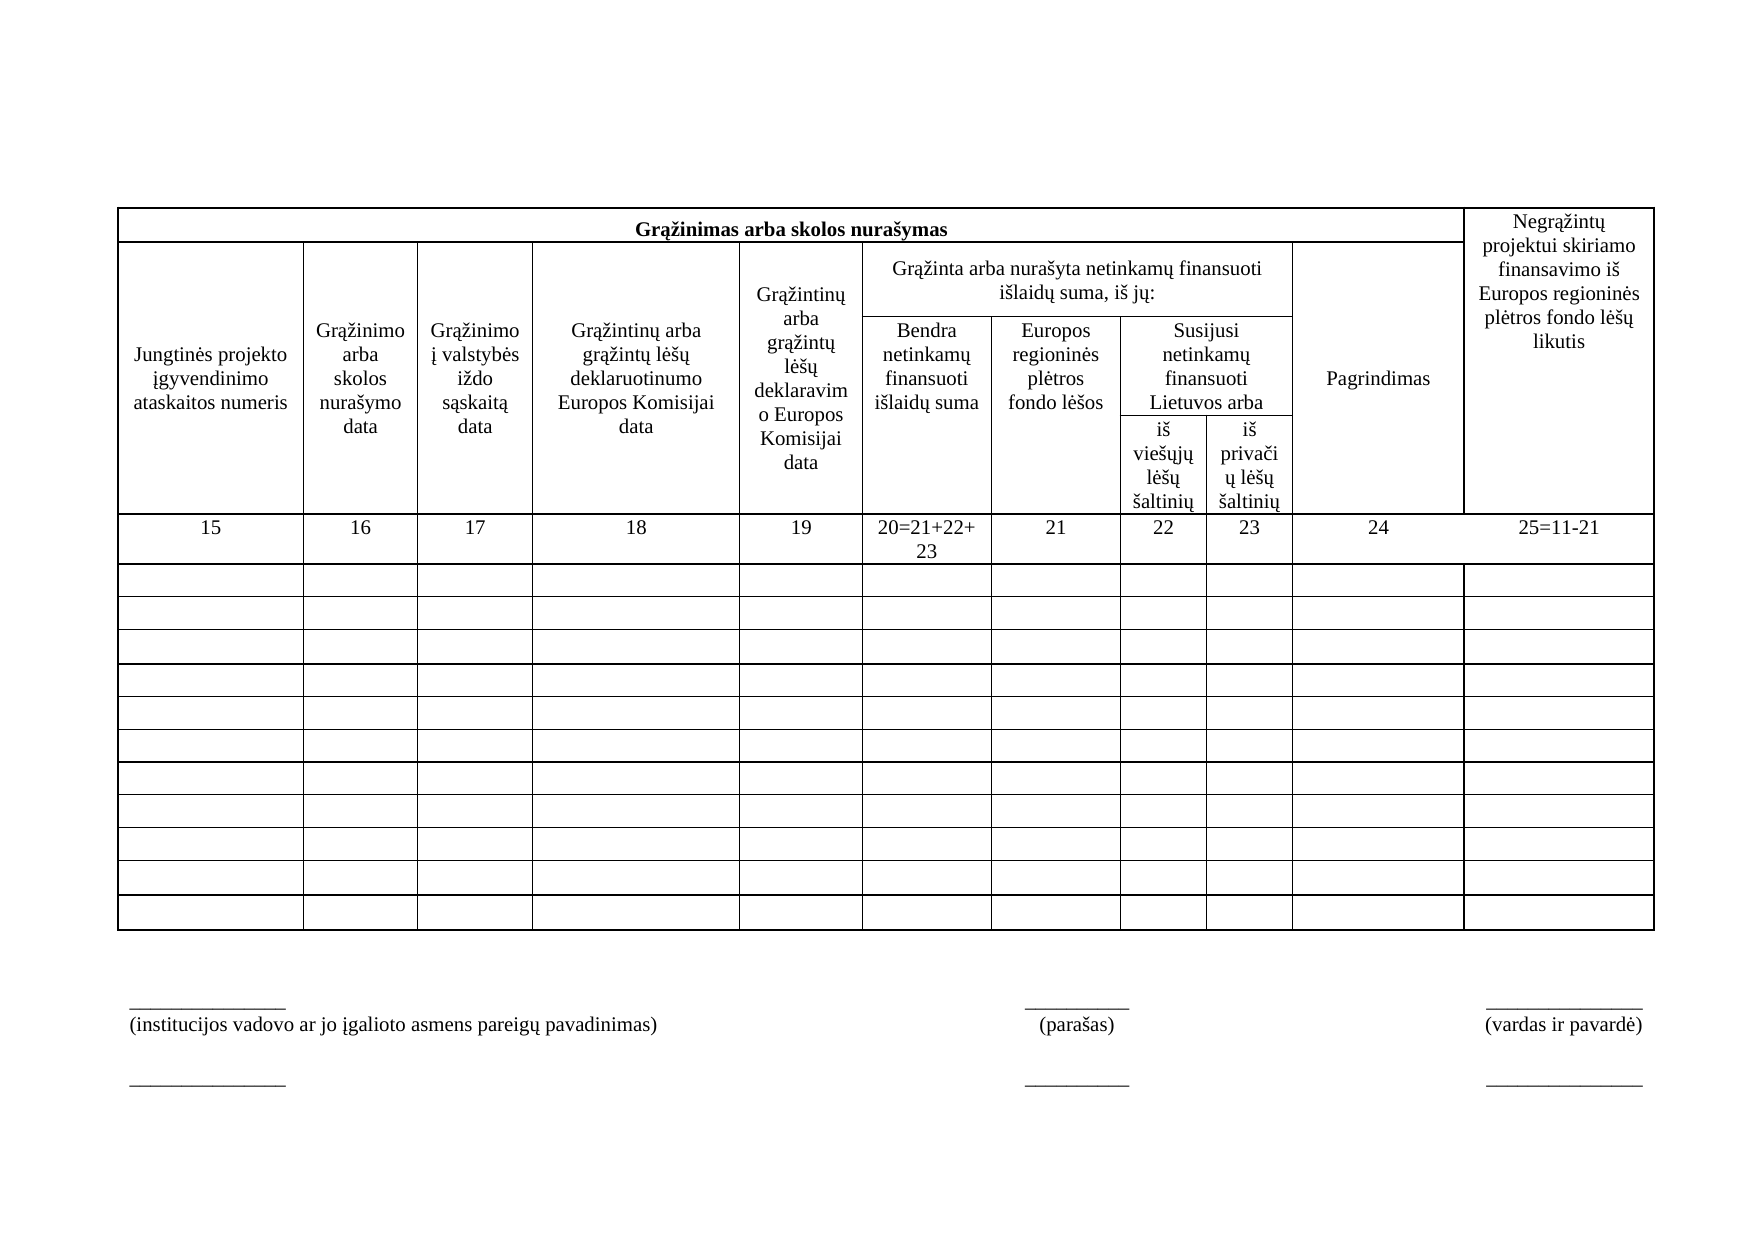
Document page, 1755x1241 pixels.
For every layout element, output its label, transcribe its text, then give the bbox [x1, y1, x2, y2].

table_cell [740, 861, 862, 894]
table_cell [863, 565, 991, 596]
table_cell [1465, 828, 1653, 860]
table_cell [533, 795, 739, 827]
table_cell [1293, 597, 1350, 629]
table_cell [304, 565, 417, 596]
table_cell [533, 896, 739, 929]
table_cell 22 [1121, 515, 1206, 563]
table_cell [863, 828, 991, 860]
table_cell [1350, 630, 1463, 663]
table_cell [1465, 896, 1653, 929]
table_header _______________ (institucijos vadovo ar jo įgalioto asmens pareigų pavadinimas) [118, 988, 912, 1036]
table_cell Europos regioninės plėtros fondo lėšos [992, 317, 1120, 513]
table_cell [1465, 565, 1653, 596]
table_cell 20=21+22+23 [863, 515, 991, 563]
table_cell [992, 795, 1120, 827]
table_cell [304, 763, 417, 794]
table_cell 18 [533, 515, 739, 563]
table_cell [1121, 665, 1206, 696]
table_cell Grąžintinų arba grąžintų lėšų deklaravimo Europos Komisijai data [740, 243, 862, 513]
table_cell [1121, 597, 1206, 629]
table_cell [119, 730, 303, 761]
table_cell Jungtinės projekto įgyvendinimo ataskaitos numeris [119, 243, 303, 513]
table_cell [418, 597, 532, 629]
table_cell [1293, 697, 1350, 729]
table_cell [1465, 697, 1653, 729]
table_cell [1465, 861, 1653, 894]
table_cell [863, 861, 991, 894]
table_cell Grąžintinų arba grąžintų lėšų deklaruotinumo Europos Komisijai data [533, 243, 739, 513]
table_cell [119, 665, 303, 696]
table_cell [1350, 730, 1463, 761]
table_cell [119, 795, 303, 827]
table_cell [304, 795, 417, 827]
table_header __________ [912, 1065, 1242, 1093]
table_cell [1465, 795, 1653, 827]
table_cell [1207, 828, 1292, 860]
table_cell [1293, 896, 1350, 929]
table_cell [1121, 763, 1206, 794]
table_cell [533, 763, 739, 794]
table_cell [119, 697, 303, 729]
table_cell [740, 896, 862, 929]
table_cell [1350, 795, 1463, 827]
table_cell [992, 861, 1120, 894]
table_cell [992, 665, 1120, 696]
table_cell [1465, 730, 1653, 761]
table_cell iš privačių lėšų šaltinių [1207, 416, 1292, 513]
table_header __________ (parašas) [912, 988, 1242, 1036]
table_header Grąžinimas arba skolos nurašymas [119, 209, 1463, 241]
table_cell [1121, 730, 1206, 761]
table_cell 21 [992, 515, 1120, 563]
table_cell [863, 730, 991, 761]
table_cell [740, 665, 862, 696]
table_cell [418, 697, 532, 729]
table_cell [1350, 763, 1463, 794]
table_cell [1465, 665, 1653, 696]
table_cell [1350, 665, 1463, 696]
table_cell [1465, 630, 1653, 663]
table_cell [1293, 565, 1350, 596]
table_cell [992, 828, 1120, 860]
table_cell [418, 565, 532, 596]
table_header _______________ [1242, 1065, 1653, 1093]
table_cell 16 [304, 515, 417, 563]
table_cell [304, 861, 417, 894]
table_cell [418, 630, 532, 663]
table_cell [992, 630, 1120, 663]
table_cell [1121, 861, 1206, 894]
table_header Negrąžintų projektui skiriamo finansavimo iš Europos regioninės plėtros fondo lėšų likutis [1465, 209, 1653, 513]
table_cell [533, 697, 739, 729]
table_cell [1121, 828, 1206, 860]
table_cell [304, 597, 417, 629]
table_cell [740, 697, 862, 729]
table_cell [863, 630, 991, 663]
table_cell [1350, 597, 1463, 629]
table_cell [1121, 896, 1206, 929]
table_cell [533, 828, 739, 860]
table_cell [533, 597, 739, 629]
table_cell [992, 565, 1120, 596]
table_cell [1207, 665, 1292, 696]
table_cell [1207, 697, 1292, 729]
table_cell [304, 630, 417, 663]
table_cell [1350, 861, 1463, 894]
table_cell Grąžinta arba nurašyta netinkamų finansuoti išlaidų suma, iš jų: [863, 243, 1292, 316]
table_cell [740, 630, 862, 663]
table_cell [533, 565, 739, 596]
table_cell [418, 763, 532, 794]
table_cell 23 [1207, 515, 1292, 563]
table_cell [533, 861, 739, 894]
table_cell [119, 565, 303, 596]
table_cell [1293, 763, 1350, 794]
table_cell [304, 828, 417, 860]
table_cell Grąžinimo arba skolos nurašymo data [304, 243, 417, 513]
table_cell [863, 665, 991, 696]
table_cell [1207, 763, 1292, 794]
table_cell [1121, 565, 1206, 596]
table_cell [1293, 861, 1350, 894]
table_cell Susijusi netinkamų finansuoti Lietuvos arba Lenkijos partnerio (-ių) išlaidų suma [1121, 317, 1292, 414]
table_cell [992, 730, 1120, 761]
table_cell 15 [119, 515, 303, 563]
table_cell 24 [1293, 515, 1464, 563]
table_cell [533, 730, 739, 761]
table_cell [863, 763, 991, 794]
table_cell [740, 730, 862, 761]
table_cell [533, 665, 739, 696]
table_cell [1350, 896, 1463, 929]
table_cell [1207, 730, 1292, 761]
table_cell [119, 630, 303, 663]
table_cell [1207, 565, 1292, 596]
table_cell Bendra netinkamų finansuoti išlaidų suma [863, 317, 991, 513]
table_cell [863, 896, 991, 929]
table_cell [1465, 763, 1653, 794]
table_cell [1350, 697, 1463, 729]
table_cell [992, 896, 1120, 929]
table_cell [119, 896, 303, 929]
table_cell [418, 861, 532, 894]
table_cell [863, 697, 991, 729]
table_cell [740, 795, 862, 827]
table_cell 19 [740, 515, 862, 563]
table_cell [418, 795, 532, 827]
table_cell [1350, 828, 1463, 860]
table_cell [1293, 730, 1350, 761]
table_header _______________ [118, 1065, 912, 1093]
table_cell [1121, 630, 1206, 663]
table_cell [740, 763, 862, 794]
table_cell [418, 665, 532, 696]
table_cell [1207, 861, 1292, 894]
table_cell [740, 597, 862, 629]
table_cell [1293, 630, 1350, 663]
table_cell [304, 665, 417, 696]
table_cell [1121, 697, 1206, 729]
table_cell [1350, 565, 1463, 596]
table_cell [418, 730, 532, 761]
table_cell [418, 828, 532, 860]
table_header _______________ (vardas ir pavardė) [1242, 988, 1653, 1036]
table_cell [119, 861, 303, 894]
table_cell [1293, 665, 1350, 696]
table_cell 25=11-21 [1464, 515, 1653, 563]
table_cell [1207, 896, 1292, 929]
table_cell [1465, 597, 1653, 629]
table_cell [1121, 795, 1206, 827]
table_cell [304, 896, 417, 929]
table_cell [992, 697, 1120, 729]
table_cell Pagrindimas [1293, 243, 1463, 513]
table_cell [533, 630, 739, 663]
table_cell [1207, 795, 1292, 827]
table_cell [304, 730, 417, 761]
table_cell [1293, 828, 1350, 860]
table_cell [740, 828, 862, 860]
table_cell [1293, 795, 1350, 827]
table_cell [992, 763, 1120, 794]
table_cell [119, 763, 303, 794]
table_cell [304, 697, 417, 729]
table_cell [1207, 597, 1292, 629]
table_cell [119, 597, 303, 629]
table_cell [863, 597, 991, 629]
table_cell [418, 896, 532, 929]
table_cell iš viešųjų lėšų šaltinių [1121, 416, 1206, 513]
table_cell [119, 828, 303, 860]
table_cell 17 [418, 515, 532, 563]
table_cell [863, 795, 991, 827]
table_cell [992, 597, 1120, 629]
table_cell [740, 565, 862, 596]
table_cell Grąžinimo į valstybės iždo sąskaitą data [418, 243, 532, 513]
table_cell [1207, 630, 1292, 663]
